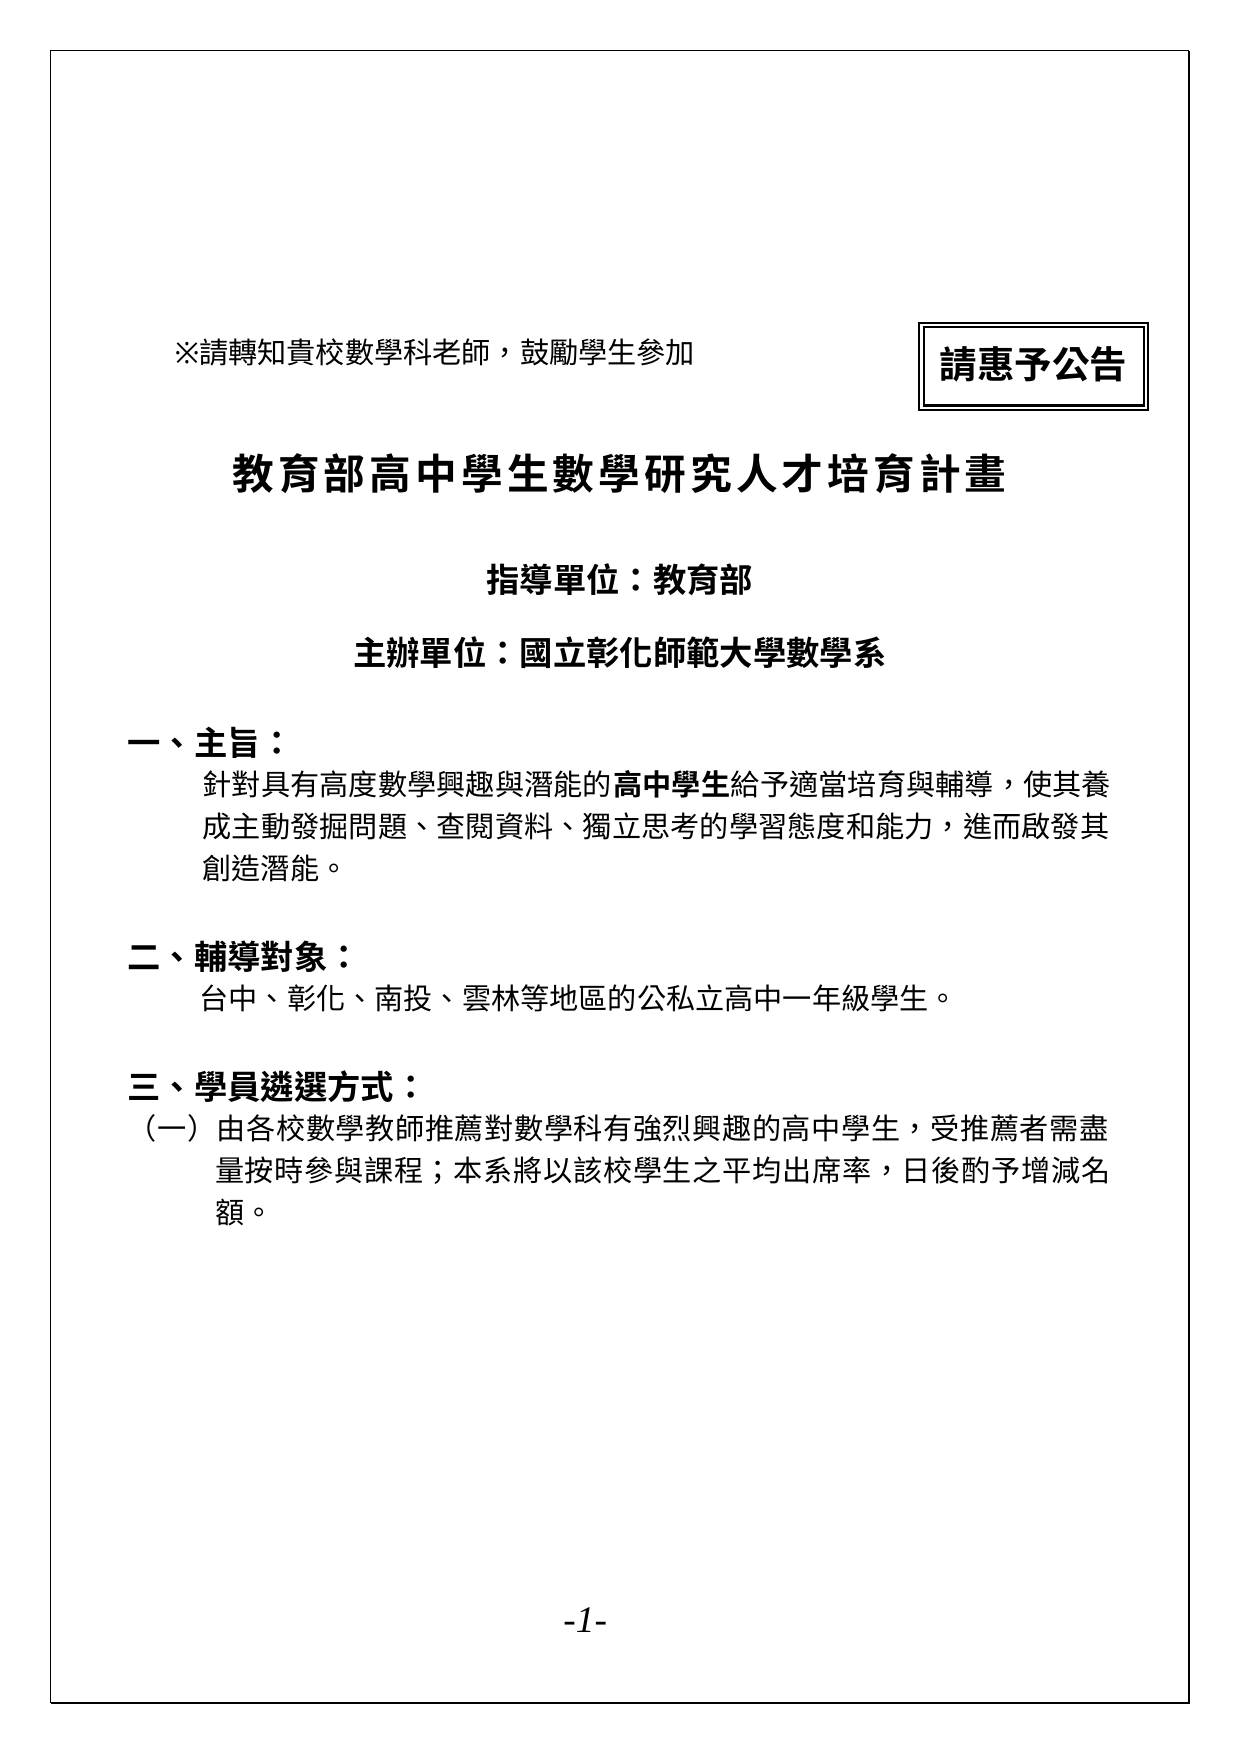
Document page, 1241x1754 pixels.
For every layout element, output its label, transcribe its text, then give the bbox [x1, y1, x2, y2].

subtitle 二、輔導對象： [127, 913, 1112, 976]
text 針對具有高度數學興趣與潛能的高中學生給予適當培育與輔導，使其養成主動發掘問題、查閱資料、獨立思考的學習態度和能力，進而啟發其創造潛能。 [202, 761, 1112, 888]
text 主辦單位：國立彰化師範大學數學系 [127, 626, 1112, 675]
text [159, 322, 810, 417]
subtitle 三、學員遴選方式： [127, 1043, 1112, 1105]
subtitle 一、主旨： [127, 699, 1112, 761]
text 指導單位：教育部 [127, 554, 1112, 602]
text 請惠予公告 [939, 335, 1128, 390]
text 教育部高中學生數學研究人才培育計畫 [127, 429, 1112, 492]
text （一）由各校數學教師推薦對數學科有強烈興趣的高中學生，受推薦者需盡量按時參與課程；本系將以該校學生之平均出席率，日後酌予增減名額。 [127, 1105, 1112, 1232]
text 台中、彰化、南投、雲林等地區的公私立高中一年級學生。 [199, 976, 1112, 1018]
text [920, 324, 1147, 409]
text ※請轉知貴校數學科老師，鼓勵學生參加 [174, 329, 795, 372]
